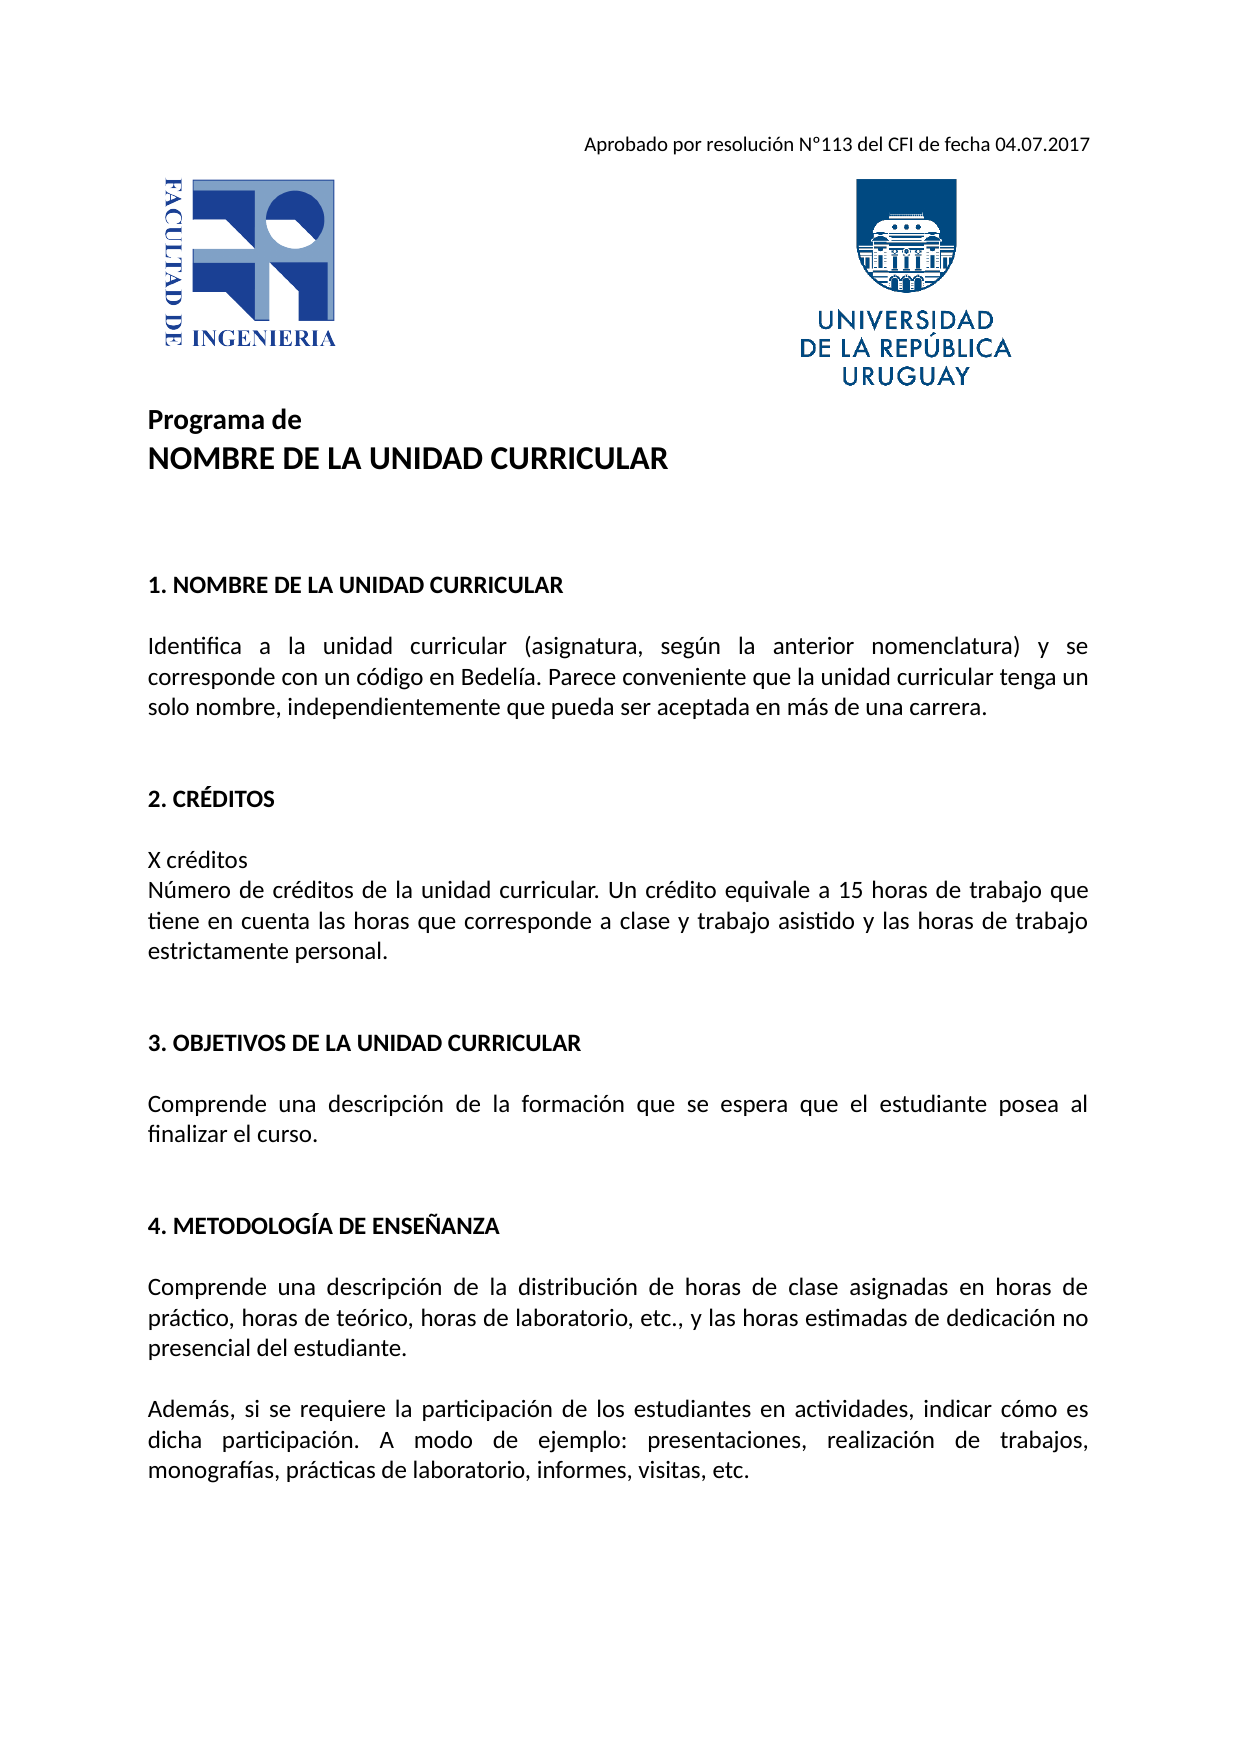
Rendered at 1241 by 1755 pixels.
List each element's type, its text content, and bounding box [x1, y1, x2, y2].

text 3. OBJETIVOS DE LA UNIDAD CURRICULAR [148, 1027, 1090, 1058]
text 2. CRÉDITOS [148, 783, 1090, 813]
text X créditos [148, 844, 1090, 874]
picture [800, 177, 1013, 390]
text Además, si se requiere la participación de los estudiantes en actividades, indicar cómo es dicha participación. A modo de ejemplo: presentaciones, realización de trabajos, monografías, prácticas de laboratorio, informes, visitas, etc. [148, 1393, 1090, 1485]
table_header [148, 177, 331, 401]
text 4. METODOLOGÍA DE ENSEÑANZA [148, 1210, 1090, 1241]
text 1. NOMBRE DE LA UNIDAD CURRICULAR [148, 569, 1090, 600]
table_header [331, 177, 789, 401]
text Comprende una descripción de la formación que se espera que el estudiante posea al finalizar el curso. [148, 1088, 1090, 1149]
picture [158, 177, 336, 353]
table_header [789, 177, 1090, 401]
text Programa de NOMBRE DE LA UNIDAD CURRICULAR [148, 401, 1090, 478]
text Comprende una descripción de la distribución de horas de clase asignadas en horas de práctico, horas de teórico, horas de laboratorio, etc., y las horas estimadas de dedicación no presencial del estudiante. [148, 1271, 1090, 1363]
text Identifica a la unidad curricular (asignatura, según la anterior nomenclatura) y se corresponde con un código en Bedelía. Parece conveniente que la unidad curricular tenga un solo nombre, independientemente que pueda ser aceptada en más de una carrera. [148, 630, 1090, 722]
text Número de créditos de la unidad curricular. Un crédito equivale a 15 horas de trabajo que tiene en cuenta las horas que corresponde a clase y trabajo asistido y las horas de trabajo estrictamente personal. [148, 874, 1090, 966]
